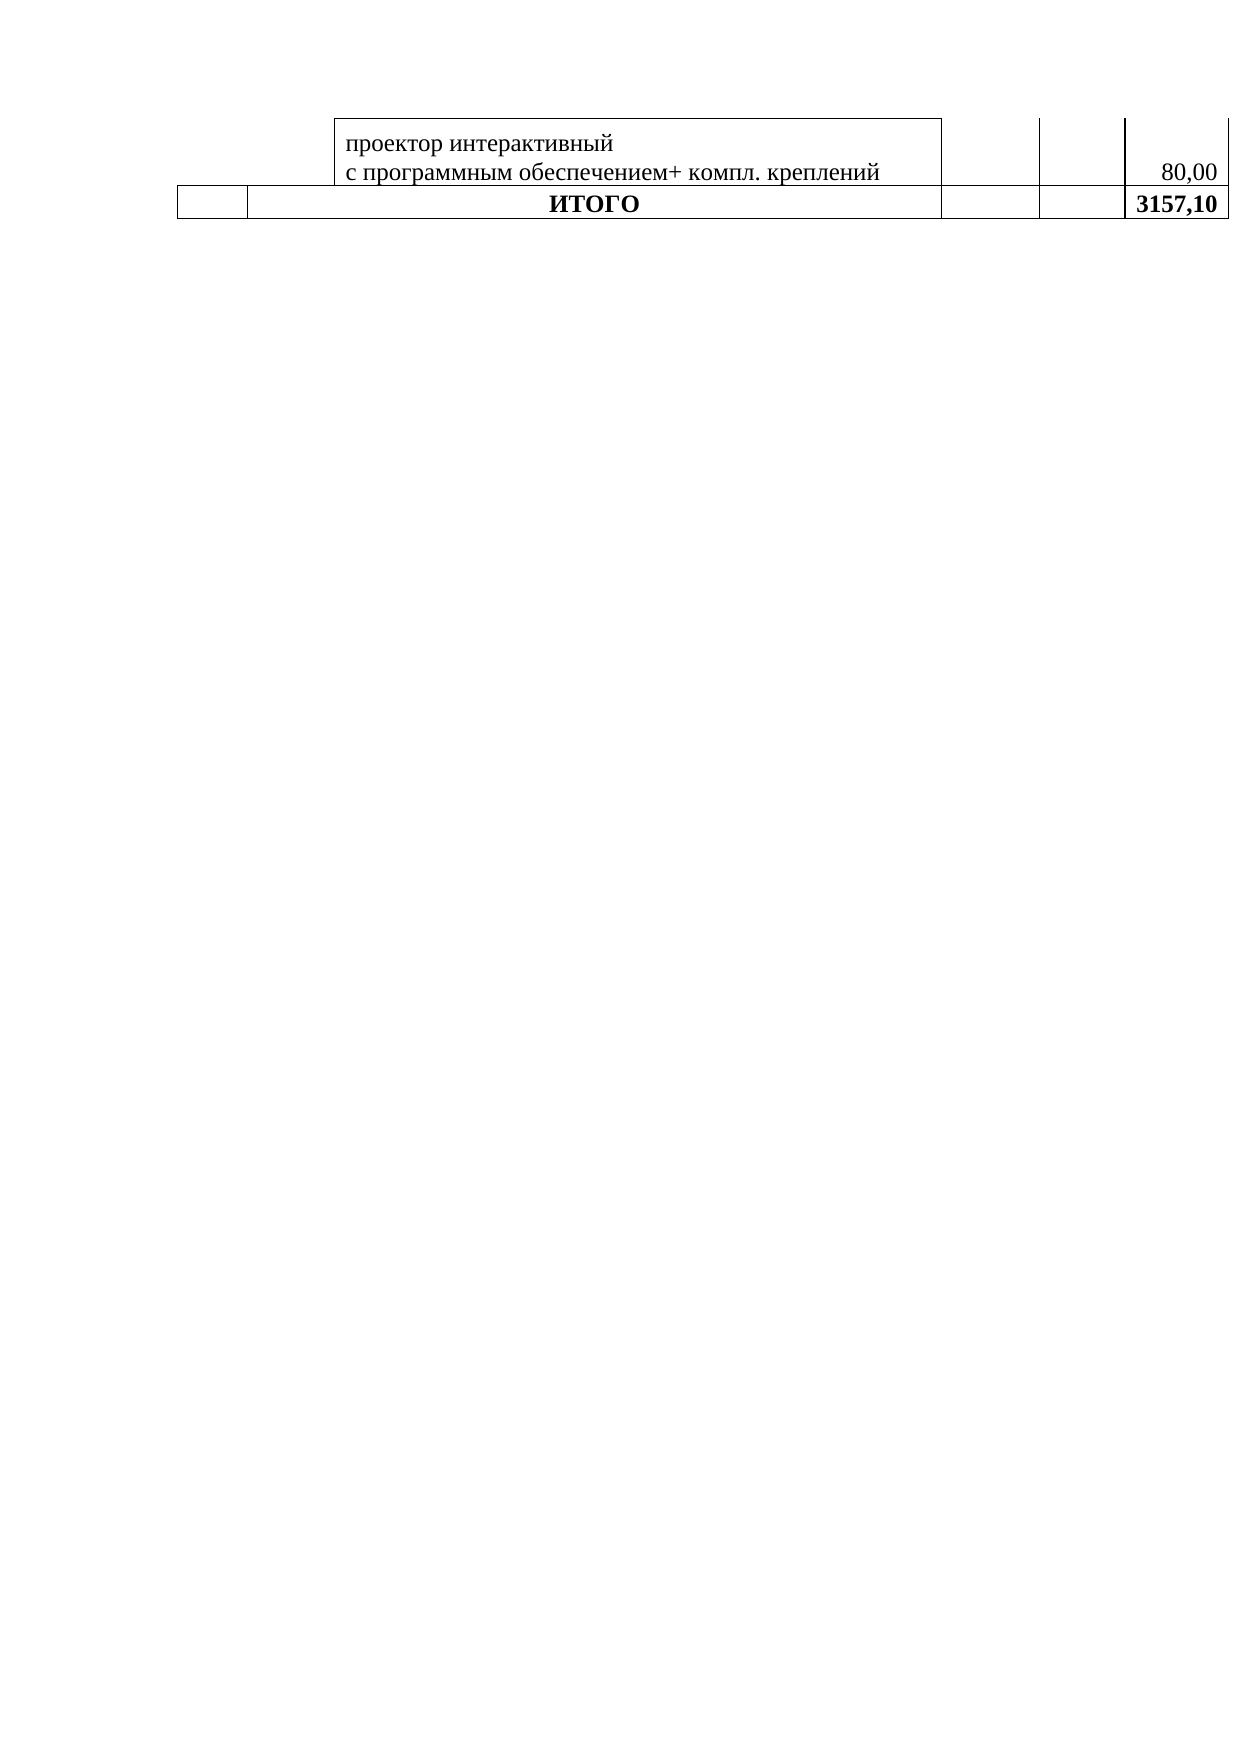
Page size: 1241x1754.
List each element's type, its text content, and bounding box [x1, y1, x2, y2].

table_cell [942, 118, 1039, 185]
table_cell [1040, 186, 1124, 218]
table_cell [942, 186, 1039, 218]
table_cell [247, 118, 334, 185]
table_cell [1040, 118, 1124, 185]
table_cell [177, 118, 247, 185]
table_cell проектор интерактивный с программным обеспечением+ компл. креплений [335, 119, 941, 185]
table_cell ИТОГО [248, 186, 941, 218]
table_cell [178, 186, 247, 218]
table_cell 3157,10 [1126, 186, 1228, 218]
table_cell 80,00 [1126, 118, 1228, 185]
